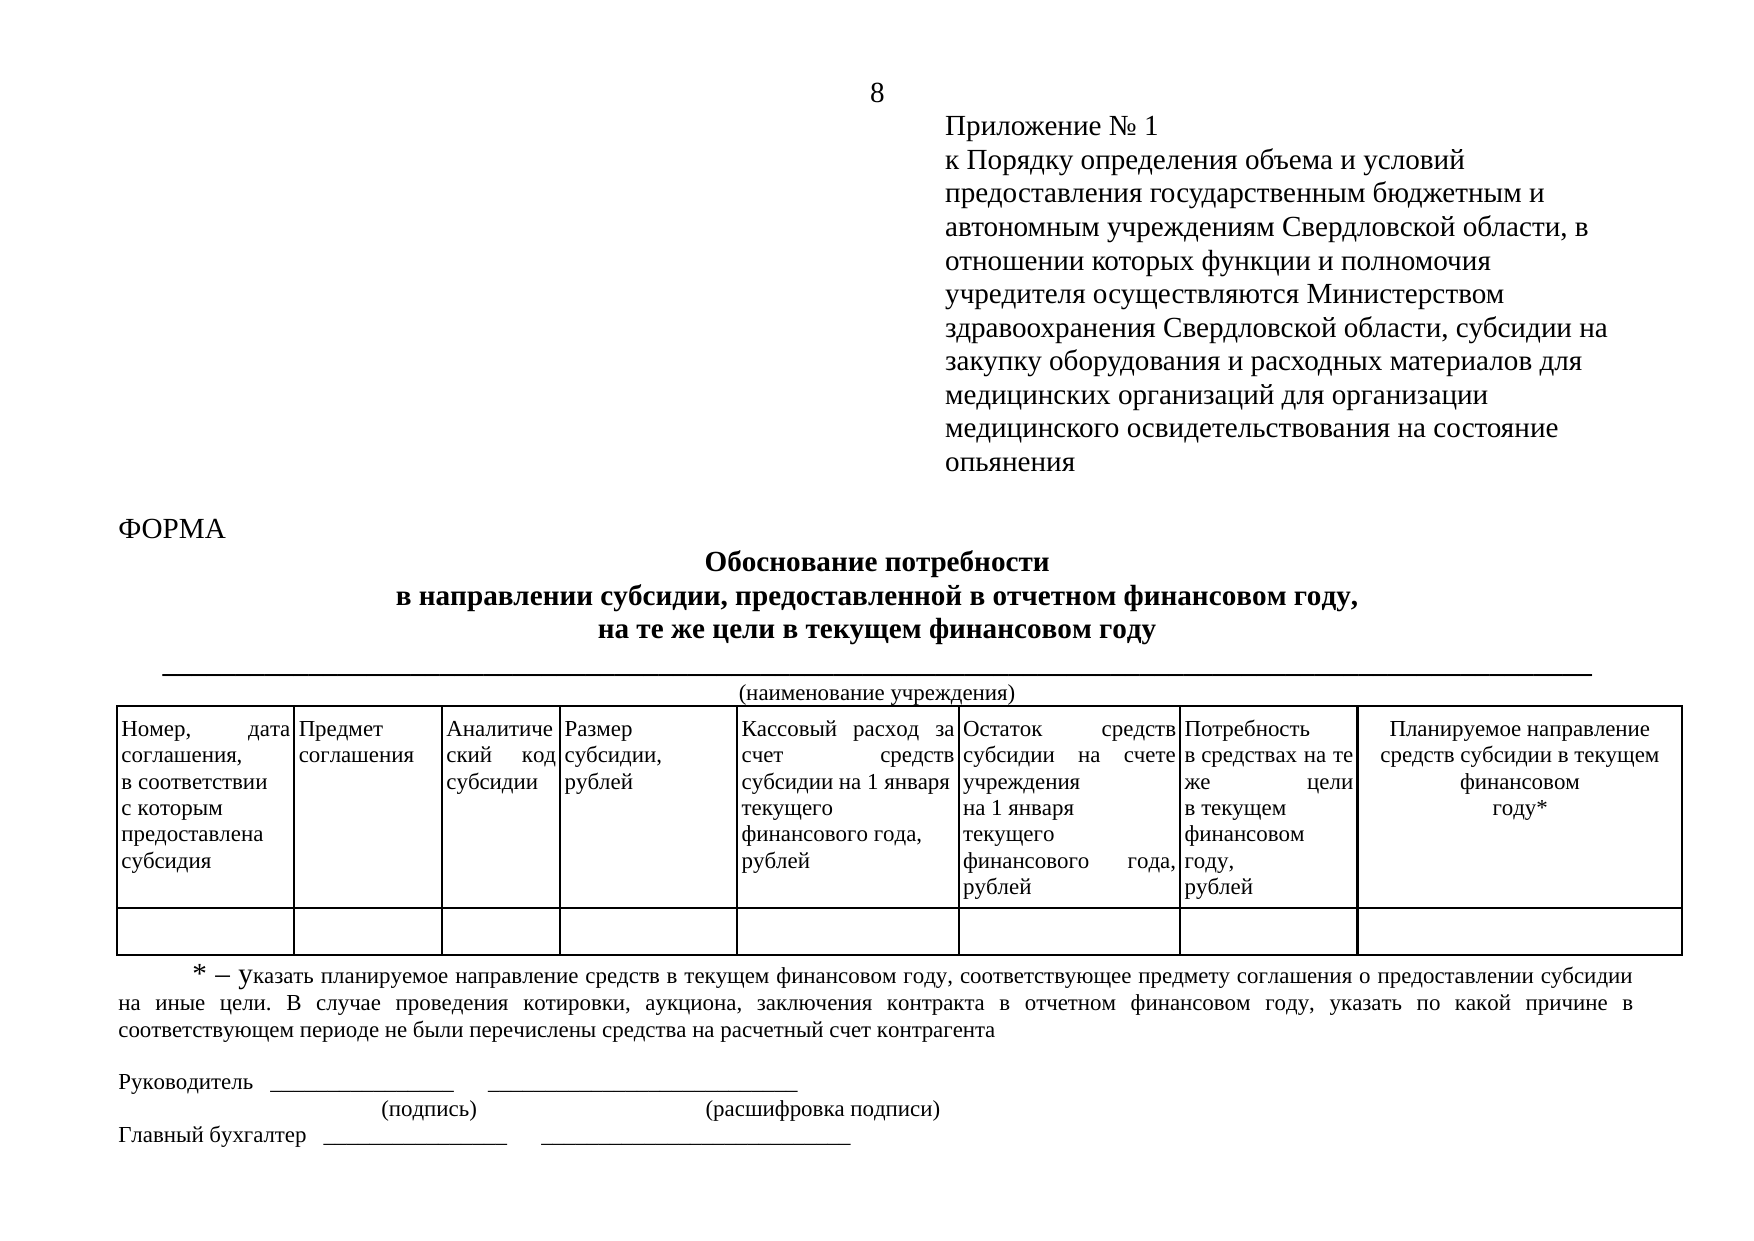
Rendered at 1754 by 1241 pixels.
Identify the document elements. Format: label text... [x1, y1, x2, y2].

text Руководитель ________________ ___________________________ [118, 1068, 1636, 1095]
text на те же цели в текущем финансовом году [118, 612, 1636, 645]
text * – указать планируемое направление средств в текущем финансовом году, соответствующее предмету соглашения о предоставлении субсидии на иные цели. В случае проведения котировки, аукциона, заключения контракта в отчетном финансовом году, указать по какой причине в соответствующем периоде не были перечислены средства на расчетный счет контрагента [118, 956, 1636, 1042]
table_cell [295, 909, 441, 954]
text ФОРМА [118, 511, 1695, 544]
text Главный бухгалтер ________________ ___________________________ [118, 1121, 1636, 1147]
table_cell [1359, 909, 1681, 954]
table_header Аналитический код субсидии [443, 707, 559, 907]
table_header Номер, дата соглашения, в соответствии с которым предоставлена субсидия [118, 707, 293, 907]
table_cell [561, 909, 736, 954]
table_header Потребность в средствах на те же цели в текущем финансовом году, рублей [1181, 707, 1356, 907]
table_cell [738, 909, 958, 954]
table_header Планируемое направление средств субсидии в текущем финансовом году* [1359, 707, 1681, 907]
table_header Предмет соглашения [295, 707, 441, 907]
table_header Кассовый расход за счет средств субсидии на 1 января текущего финансового года, рублей [738, 707, 958, 907]
text __________________________________________________________________________________________________ [118, 645, 1636, 679]
table_cell [1181, 909, 1356, 954]
text Обоснование потребности [118, 544, 1636, 578]
text в направлении субсидии, предоставленной в отчетном финансовом году, [118, 578, 1636, 612]
table_cell [443, 909, 559, 954]
table_cell [118, 909, 293, 954]
table_header Остаток средств субсидии на счете учреждения на 1 января текущего финансового года, рублей [960, 707, 1179, 907]
table_header Размер субсидии, рублей [561, 707, 736, 907]
text 8 [118, 75, 1636, 108]
text к Порядку определения объема и условий предоставления государственным бюджетным и автономным учреждениям Свердловской области, в отношении которых функции и полномочия учредителя осуществляются Министерством здравоохранения Свердловской области, субсидии на закупку оборудования и расходных материалов для медицинских организаций для организации медицинского освидетельствования на состояние опьянения [945, 142, 1636, 477]
text Приложение № 1 [945, 108, 1636, 142]
table_cell [960, 909, 1179, 954]
text (наименование учреждения) [118, 679, 1636, 705]
text (подпись) (расшифровка подписи) [118, 1095, 1636, 1121]
